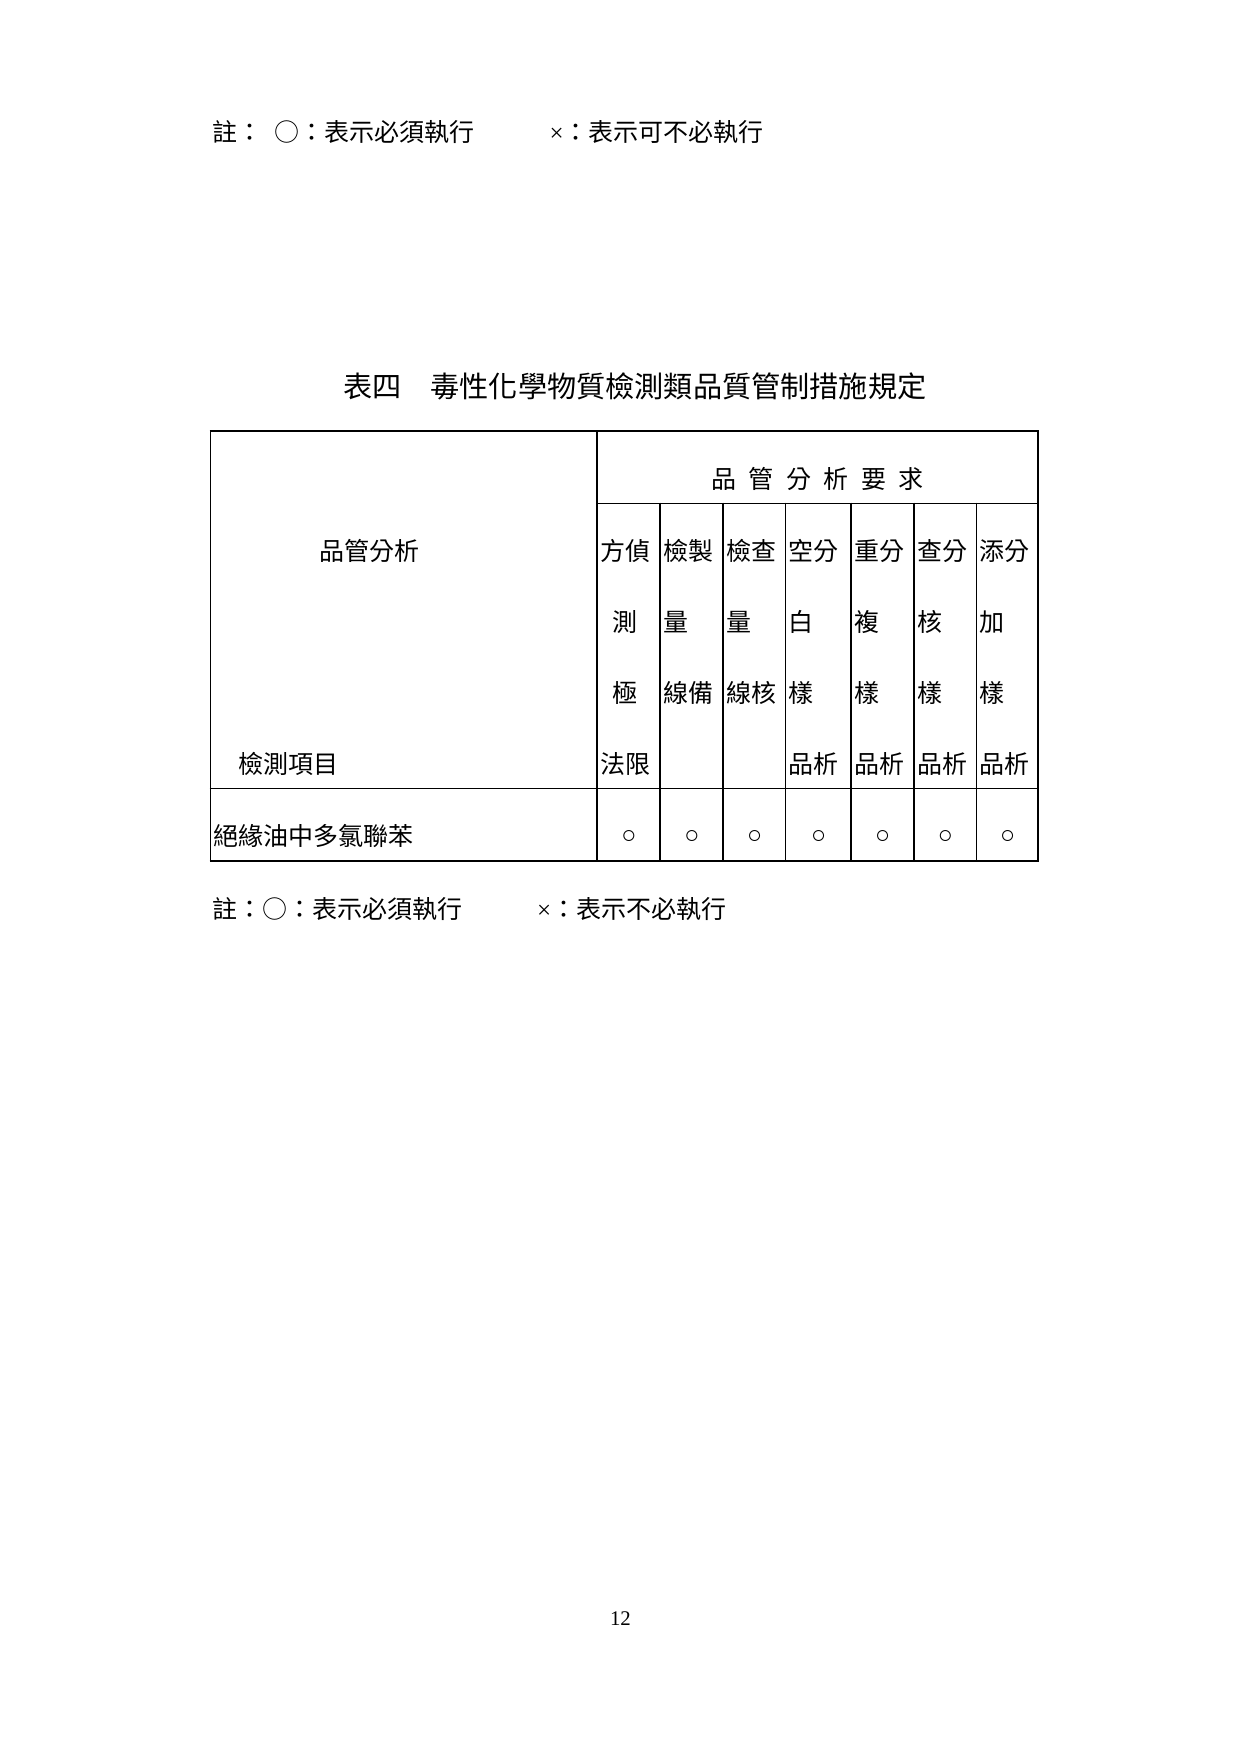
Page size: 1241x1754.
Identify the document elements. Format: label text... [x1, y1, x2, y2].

table_cell 空分 白 樣 品析 [786, 504, 850, 787]
table_cell 絕緣油中多氯聯苯 [211, 789, 596, 860]
table_cell 添分 加 樣 品析 [977, 504, 1037, 787]
table_cell ○ [598, 789, 659, 860]
table_header 品 管 分 析 要 求 [598, 432, 1037, 503]
text 註： ○：表示必須執行 ×：表示可不必執行 [210, 88, 1092, 151]
text 註：○：表示必須執行 ×：表示不必執行 [210, 866, 1092, 928]
table_cell ○ [786, 789, 850, 860]
text 表四 毒性化學物質檢測類品質管制措施規定 [177, 343, 1092, 405]
table_cell 品管分析 檢測項目 [211, 503, 596, 787]
table_cell 查分 核 樣 品析 [915, 504, 976, 787]
table_cell 方偵 測 極 法限 [598, 504, 659, 787]
table_cell ○ [915, 789, 976, 860]
table_cell ○ [724, 789, 785, 860]
table_cell ○ [852, 789, 913, 860]
table_cell 重分 複 樣 品析 [852, 504, 913, 787]
table_header [211, 432, 596, 503]
table_cell ○ [977, 789, 1037, 860]
table_cell 檢製 量 線備 [661, 504, 722, 787]
table_cell ○ [661, 789, 722, 860]
table_cell 檢查 量 線核 [724, 504, 785, 787]
